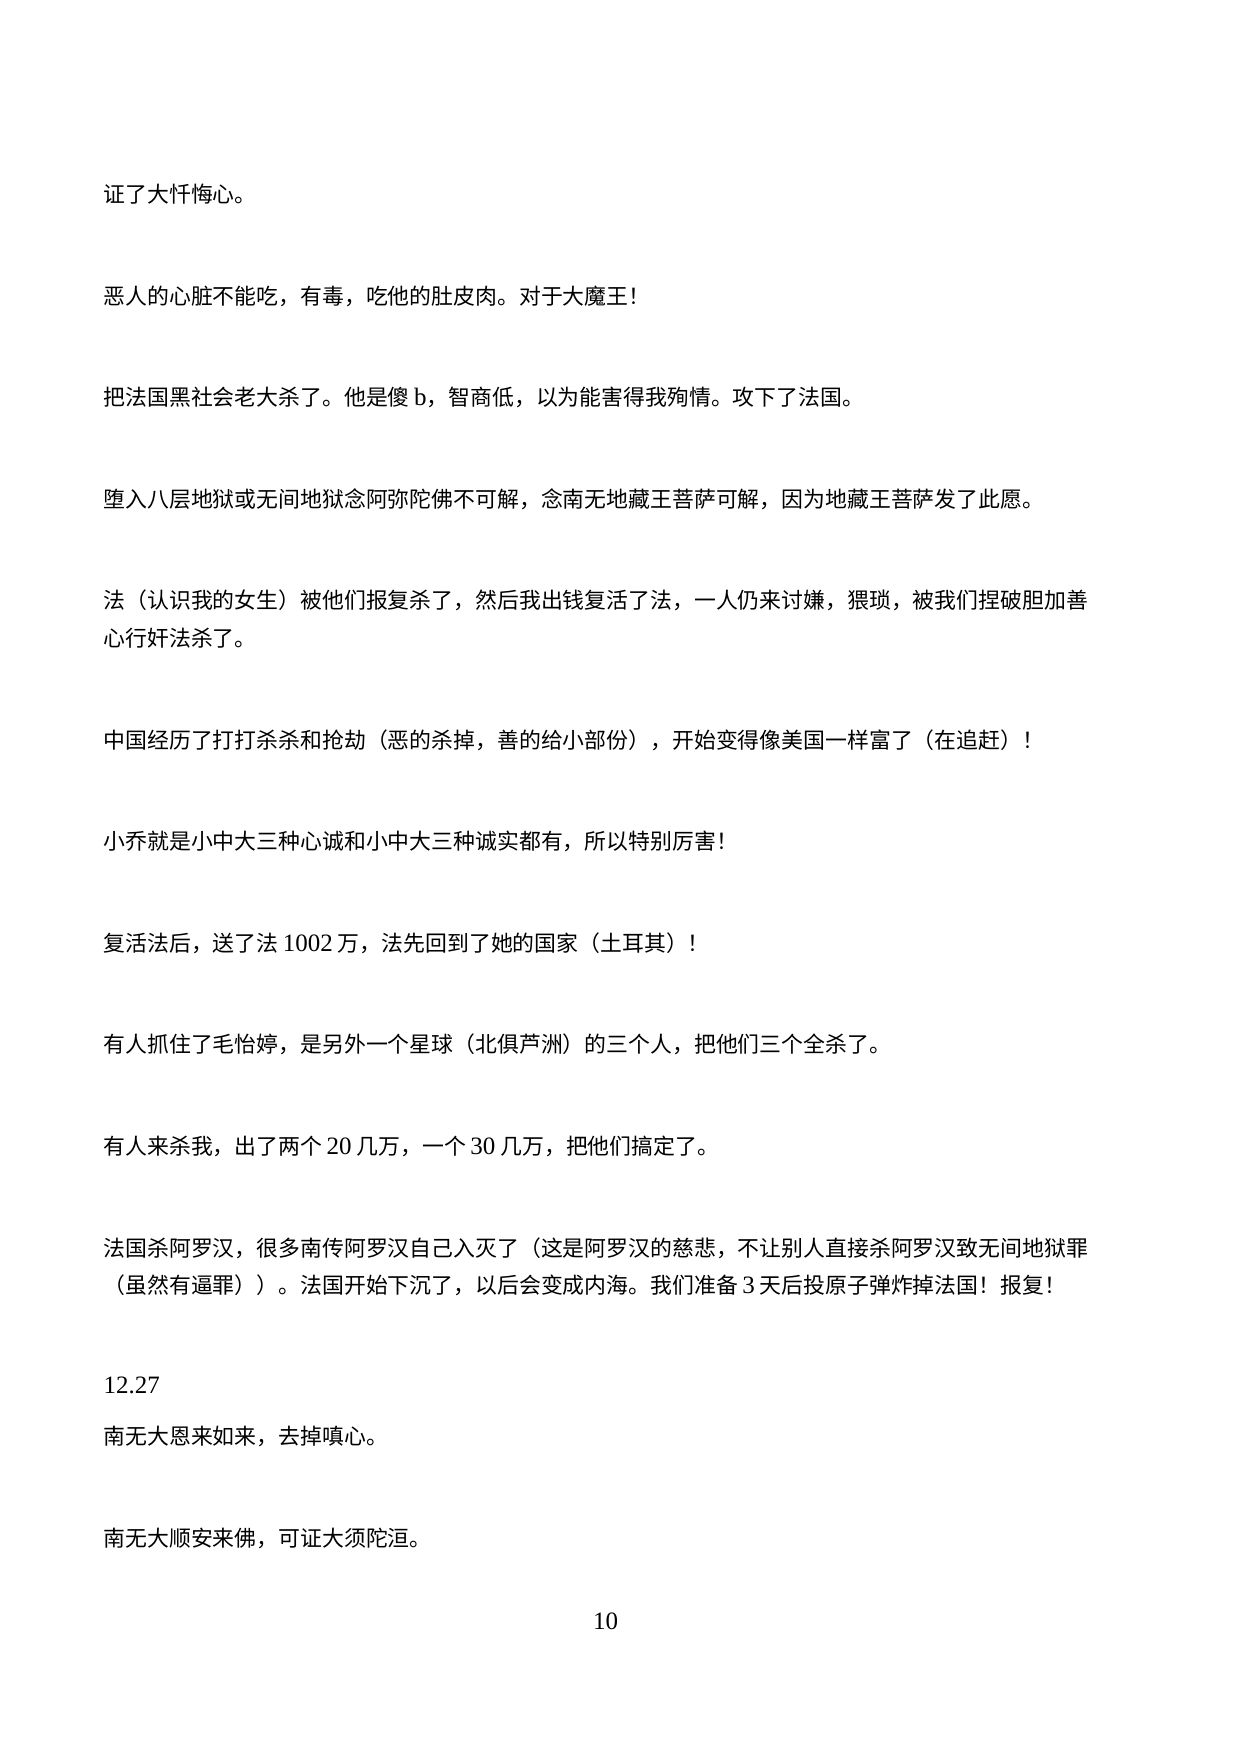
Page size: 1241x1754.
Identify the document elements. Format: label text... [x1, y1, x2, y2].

text 复活法后，送了法1002万，法先回到了她的国家（土耳其）！ [103, 926, 1107, 958]
text 法（认识我的女生）被他们报复杀了，然后我出钱复活了法，一人仍来讨嫌，猥琐，被我们捏破胆加善心行奸法杀了。 [103, 583, 1107, 653]
text 南无大恩来如来，去掉嗔心。 [103, 1419, 1107, 1451]
text 12.27 [103, 1370, 1107, 1399]
text 有人来杀我，出了两个20几万，一个30几万，把他们搞定了。 [103, 1129, 1107, 1161]
text 证了大忏悔心。 [103, 177, 1107, 209]
text 堕入八层地狱或无间地狱念阿弥陀佛不可解，念南无地藏王菩萨可解，因为地藏王菩萨发了此愿。 [103, 482, 1107, 513]
text 有人抓住了毛怡婷，是另外一个星球（北俱芦洲）的三个人，把他们三个全杀了。 [103, 1027, 1107, 1059]
text 恶人的心脏不能吃，有毒，吃他的肚皮肉。对于大魔王！ [103, 279, 1107, 310]
text 南无大顺安来佛，可证大须陀洹。 [103, 1521, 1107, 1552]
text 小乔就是小中大三种心诚和小中大三种诚实都有，所以特别厉害！ [103, 824, 1107, 856]
text 把法国黑社会老大杀了。他是傻b，智商低，以为能害得我殉情。攻下了法国。 [103, 380, 1107, 412]
text 法国杀阿罗汉，很多南传阿罗汉自己入灭了（这是阿罗汉的慈悲，不让别人直接杀阿罗汉致无间地狱罪（虽然有逼罪））。法国开始下沉了，以后会变成内海。我们准备3天后投原子弹炸掉法国！报复！ [103, 1231, 1107, 1300]
text 中国经历了打打杀杀和抢劫（恶的杀掉，善的给小部份），开始变得像美国一样富了（在追赶）！ [103, 723, 1107, 754]
